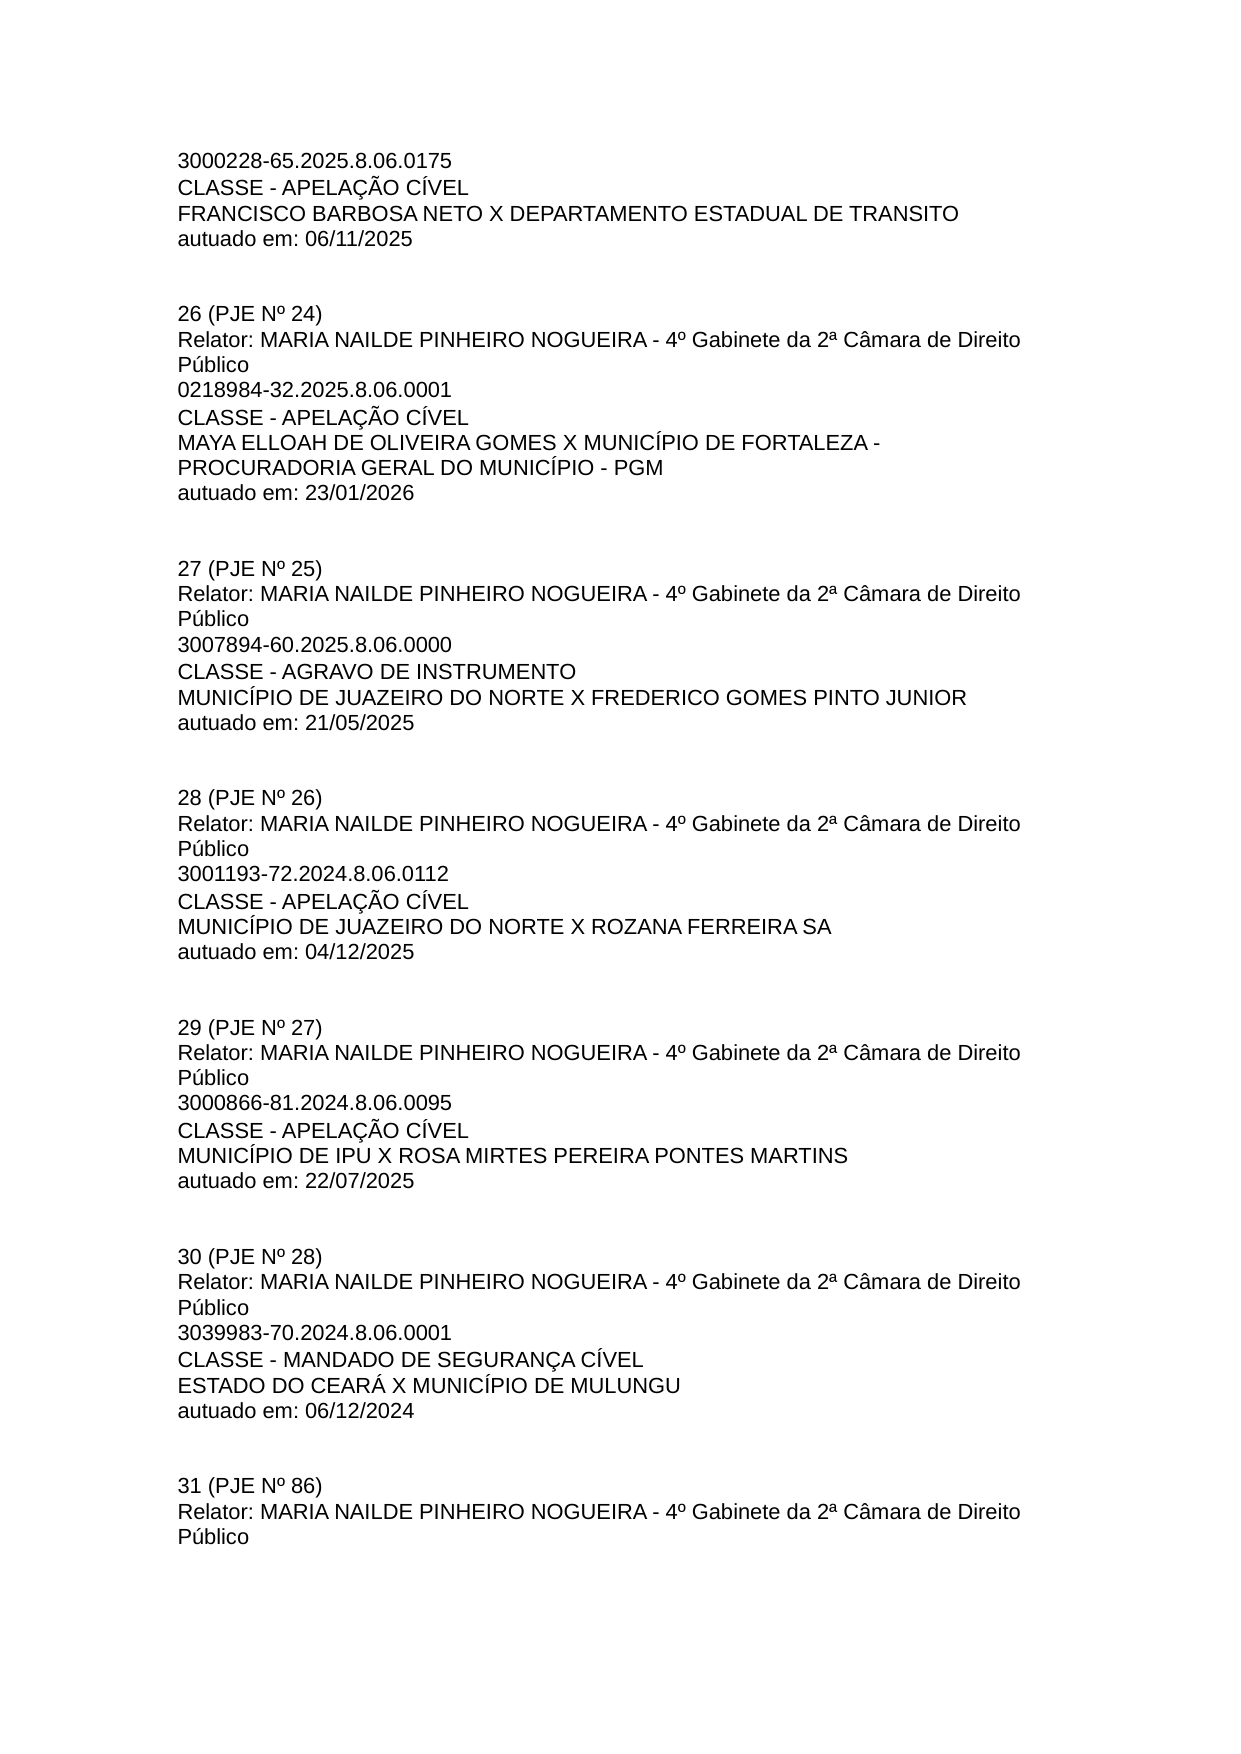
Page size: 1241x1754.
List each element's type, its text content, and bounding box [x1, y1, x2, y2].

subtitle 3000228-65.2025.8.06.0175 [177, 148, 1063, 173]
text CLASSE - APELAÇÃO CÍVEL MAYA ELLOAH DE OLIVEIRA GOMES X MUNICÍPIO DE FORTALEZA - PROCURADORIA GERAL DO MUNICÍPIO - PGM autuado em: 23/01/2026 [177, 405, 1063, 506]
text Relator: MARIA NAILDE PINHEIRO NOGUEIRA - 4º Gabinete da 2ª Câmara de Direito Público [177, 1499, 1063, 1549]
text Relator: MARIA NAILDE PINHEIRO NOGUEIRA - 4º Gabinete da 2ª Câmara de Direito Público [177, 1269, 1063, 1320]
subtitle 3001193-72.2024.8.06.0112 [177, 861, 1063, 886]
text Relator: MARIA NAILDE PINHEIRO NOGUEIRA - 4º Gabinete da 2ª Câmara de Direito Público [177, 581, 1063, 632]
text 26 (PJE Nº 24) [177, 301, 1063, 327]
text CLASSE - APELAÇÃO CÍVEL MUNICÍPIO DE IPU X ROSA MIRTES PEREIRA PONTES MARTINS autuado em: 22/07/2025 [177, 1118, 1063, 1194]
text CLASSE - MANDADO DE SEGURANÇA CÍVEL ESTADO DO CEARÁ X MUNICÍPIO DE MULUNGU autuado em: 06/12/2024 [177, 1347, 1063, 1423]
subtitle 0218984-32.2025.8.06.0001 [177, 377, 1063, 402]
text CLASSE - APELAÇÃO CÍVEL FRANCISCO BARBOSA NETO X DEPARTAMENTO ESTADUAL DE TRANSITO autuado em: 06/11/2025 [177, 175, 1063, 251]
text 27 (PJE Nº 25) [177, 556, 1063, 581]
text Relator: MARIA NAILDE PINHEIRO NOGUEIRA - 4º Gabinete da 2ª Câmara de Direito Público [177, 327, 1063, 377]
text Relator: MARIA NAILDE PINHEIRO NOGUEIRA - 4º Gabinete da 2ª Câmara de Direito Público [177, 811, 1063, 861]
text 30 (PJE Nº 28) [177, 1244, 1063, 1269]
text 29 (PJE Nº 27) [177, 1015, 1063, 1040]
subtitle 3007894-60.2025.8.06.0000 [177, 632, 1063, 657]
subtitle 3000866-81.2024.8.06.0095 [177, 1090, 1063, 1116]
text 28 (PJE Nº 26) [177, 785, 1063, 811]
text Relator: MARIA NAILDE PINHEIRO NOGUEIRA - 4º Gabinete da 2ª Câmara de Direito Público [177, 1040, 1063, 1090]
text CLASSE - APELAÇÃO CÍVEL MUNICÍPIO DE JUAZEIRO DO NORTE X ROZANA FERREIRA SA autuado em: 04/12/2025 [177, 889, 1063, 964]
text CLASSE - AGRAVO DE INSTRUMENTO MUNICÍPIO DE JUAZEIRO DO NORTE X FREDERICO GOMES PINTO JUNIOR autuado em: 21/05/2025 [177, 659, 1063, 735]
subtitle 3039983-70.2024.8.06.0001 [177, 1320, 1063, 1345]
text 31 (PJE Nº 86) [177, 1473, 1063, 1499]
